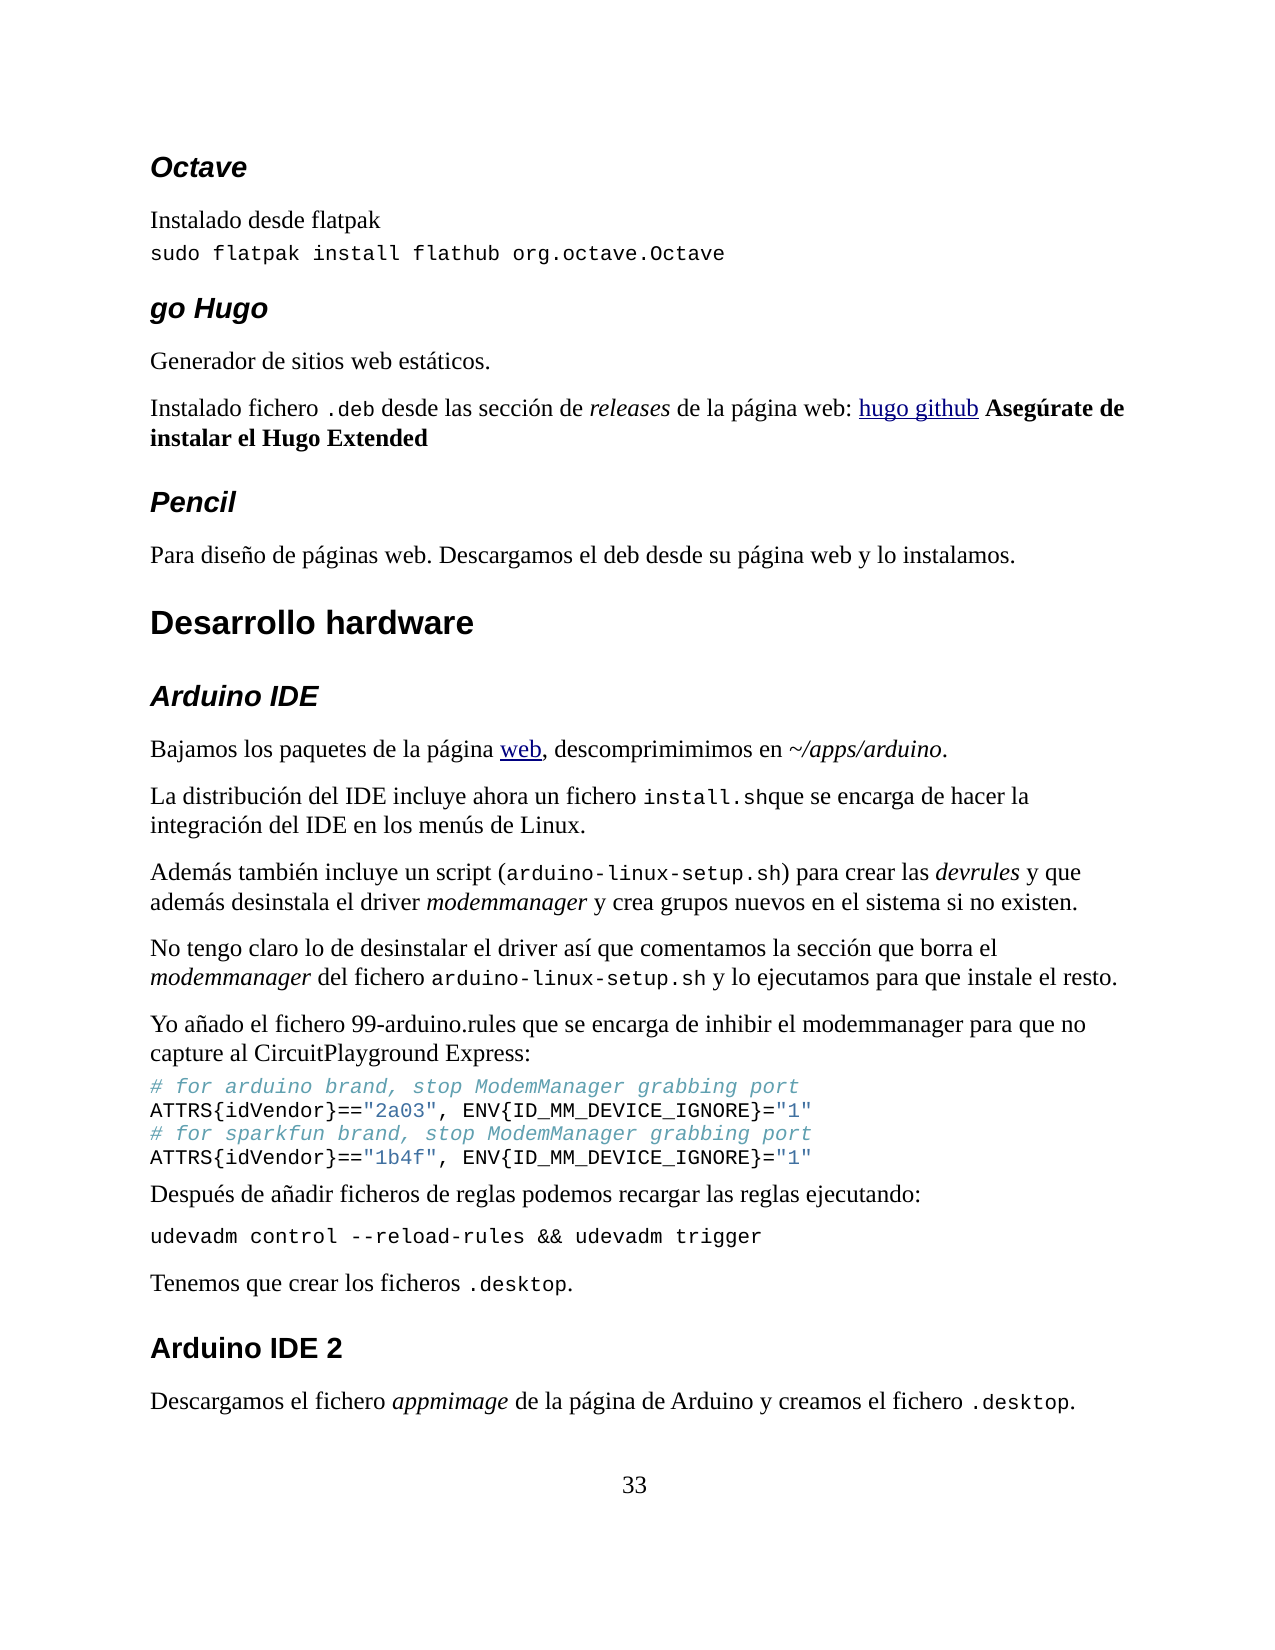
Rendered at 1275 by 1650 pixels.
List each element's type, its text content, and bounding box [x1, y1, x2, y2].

text Bajamos los paquetes de la página web, descomprimimimos en ~/apps/arduino. [150, 734, 1125, 763]
subtitle Arduino IDE [150, 679, 1125, 713]
text ATTRS{idVendor}=="1b4f", ENV{ID_MM_DEVICE_IGNORE}="1" [150, 1147, 1125, 1171]
text Descargamos el fichero appmimage de la página de Arduino y creamos el fichero .desktop. [150, 1386, 1125, 1416]
subtitle Pencil [150, 485, 1125, 519]
text Yo añado el fichero 99-arduino.rules que se encarga de inhibir el modemmanager para que no capture al CircuitPlayground Express: [150, 1009, 1125, 1067]
subtitle Octave [150, 150, 1125, 183]
text # for sparkfun brand, stop ModemManager grabbing port [150, 1123, 1125, 1147]
text Generador de sitios web estáticos. [150, 346, 1125, 375]
text Instalado desde flatpak [150, 205, 1125, 234]
text # for arduino brand, stop ModemManager grabbing port [150, 1076, 1125, 1100]
text No tengo claro lo de desinstalar el driver así que comentamos la sección que borra el modemmanager del fichero arduino-linux-setup.sh y lo ejecutamos para que instale el resto. [150, 933, 1125, 992]
text Después de añadir ficheros de reglas podemos recargar las reglas ejecutando: [150, 1179, 1125, 1208]
text udevadm control --reload-rules && udevadm trigger [150, 1226, 1125, 1250]
subtitle go Hugo [150, 291, 1125, 325]
subtitle Desarrollo hardware [150, 603, 1125, 642]
text Para diseño de páginas web. Descargamos el deb desde su página web y lo instalamos. [150, 540, 1125, 569]
text Además también incluye un script (arduino-linux-setup.sh) para crear las devrules y que además desinstala el driver modemmanager y crea grupos nuevos en el sistema si no existen. [150, 857, 1125, 915]
text ATTRS{idVendor}=="2a03", ENV{ID_MM_DEVICE_IGNORE}="1" [150, 1100, 1125, 1123]
text La distribución del IDE incluye ahora un fichero install.shque se encarga de hacer la integración del IDE en los menús de Linux. [150, 781, 1125, 839]
subtitle Arduino IDE 2 [150, 1331, 1125, 1365]
text sudo flatpak install flathub org.octave.Octave [150, 243, 1125, 266]
text Tenemos que crear los ficheros .desktop. [150, 1268, 1125, 1297]
text Instalado fichero .deb desde las sección de releases de la página web: hugo github Asegúrate de instalar el Hugo Extended [150, 393, 1125, 451]
